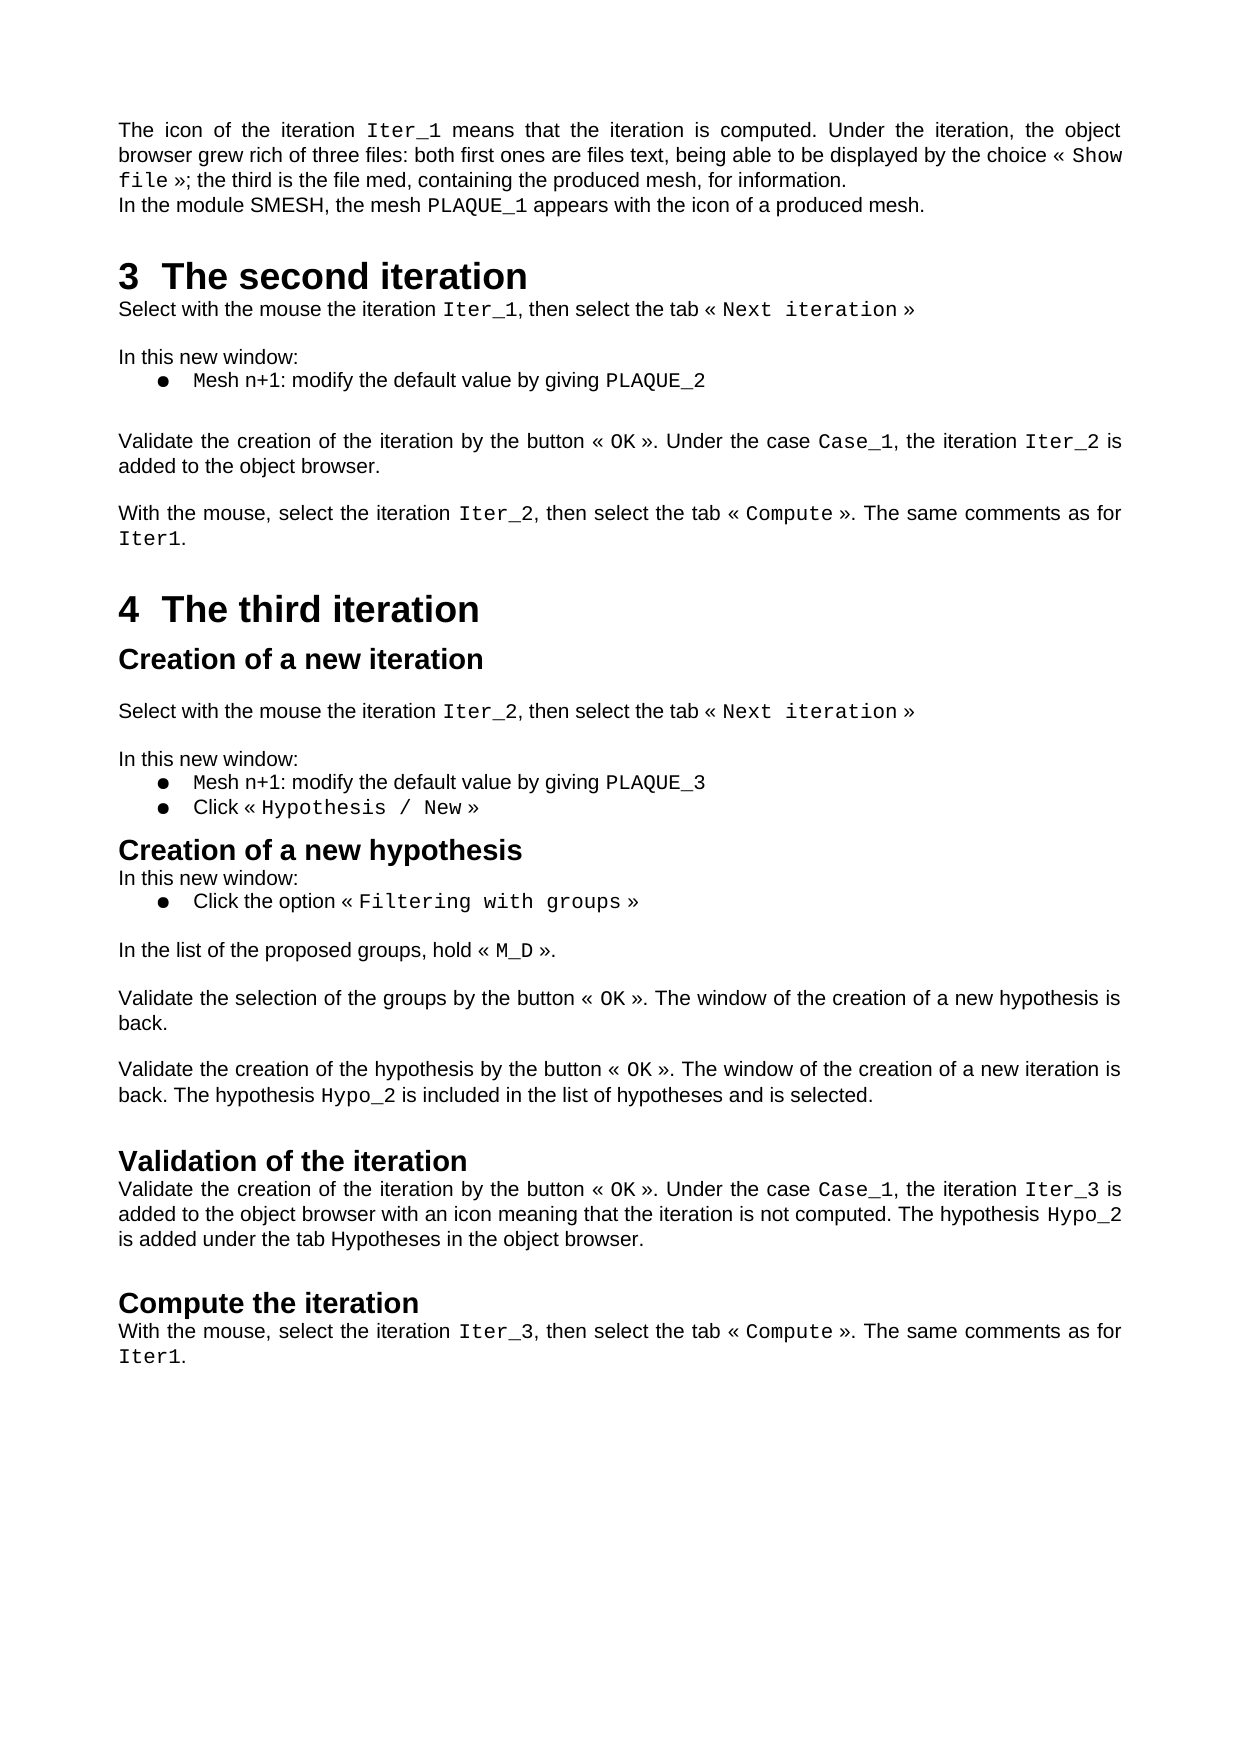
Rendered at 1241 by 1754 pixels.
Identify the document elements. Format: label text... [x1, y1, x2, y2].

subtitle Validation of the iteration [118, 1144, 1122, 1177]
text In this new window: [118, 747, 1122, 771]
text Select with the mouse the iteration Iter_1, then select the tab « Next iteration » [118, 297, 1122, 322]
list Mesh n+1: modify the default value by giving PLAQUE_2 [156, 369, 1122, 394]
text In this new window: [118, 867, 1122, 890]
text Select with the mouse the iteration Iter_2, then select the tab « Next iteration » [118, 699, 1122, 724]
text In the list of the proposed groups, hold « M_D ». [118, 938, 1122, 963]
subtitle The second iteration [118, 255, 1122, 297]
subtitle Compute the iteration [118, 1287, 1122, 1319]
text In this new window: [118, 345, 1122, 369]
text Validate the creation of the iteration by the button « OK ». Under the case Case_1, the iteration Iter_3 is added to the object browser with an icon meaning that the iteration is not computed. The hypothesis Hypo_2 is added under the tab Hypotheses in the object browser. [118, 1177, 1122, 1251]
text Validate the creation of the hypothesis by the button « OK ». The window of the creation of a new iteration is back. The hypothesis Hypo_2 is included in the list of hypotheses and is selected. [118, 1058, 1122, 1108]
text The icon of the iteration Iter_1 means that the iteration is computed. Under the iteration, the object browser grew rich of three files: both first ones are files text, being able to be displayed by the choice « Show file »; the third is the file med, containing the produced mesh, for information. [118, 118, 1122, 193]
subtitle Creation of a new iteration [118, 643, 1122, 676]
text Validate the creation of the iteration by the button « OK ». Under the case Case_1, the iteration Iter_2 is added to the object browser. [118, 430, 1122, 478]
list Click « Hypothesis / New » [156, 796, 1122, 821]
text Validate the selection of the groups by the button « OK ». The window of the creation of a new hypothesis is back. [118, 986, 1122, 1035]
text With the mouse, select the iteration Iter_3, then select the tab « Compute ». The same comments as for Iter1. [118, 1319, 1122, 1369]
text In the module SMESH, the mesh PLAQUE_1 appears with the icon of a produced mesh. [118, 193, 1122, 218]
list Click the option « Filtering with groups » [156, 890, 1122, 915]
subtitle The third iteration [118, 588, 1122, 630]
subtitle Creation of a new hypothesis [118, 834, 1122, 867]
list Mesh n+1: modify the default value by giving PLAQUE_3 [156, 771, 1122, 796]
text With the mouse, select the iteration Iter_2, then select the tab « Compute ». The same comments as for Iter1. [118, 502, 1122, 552]
